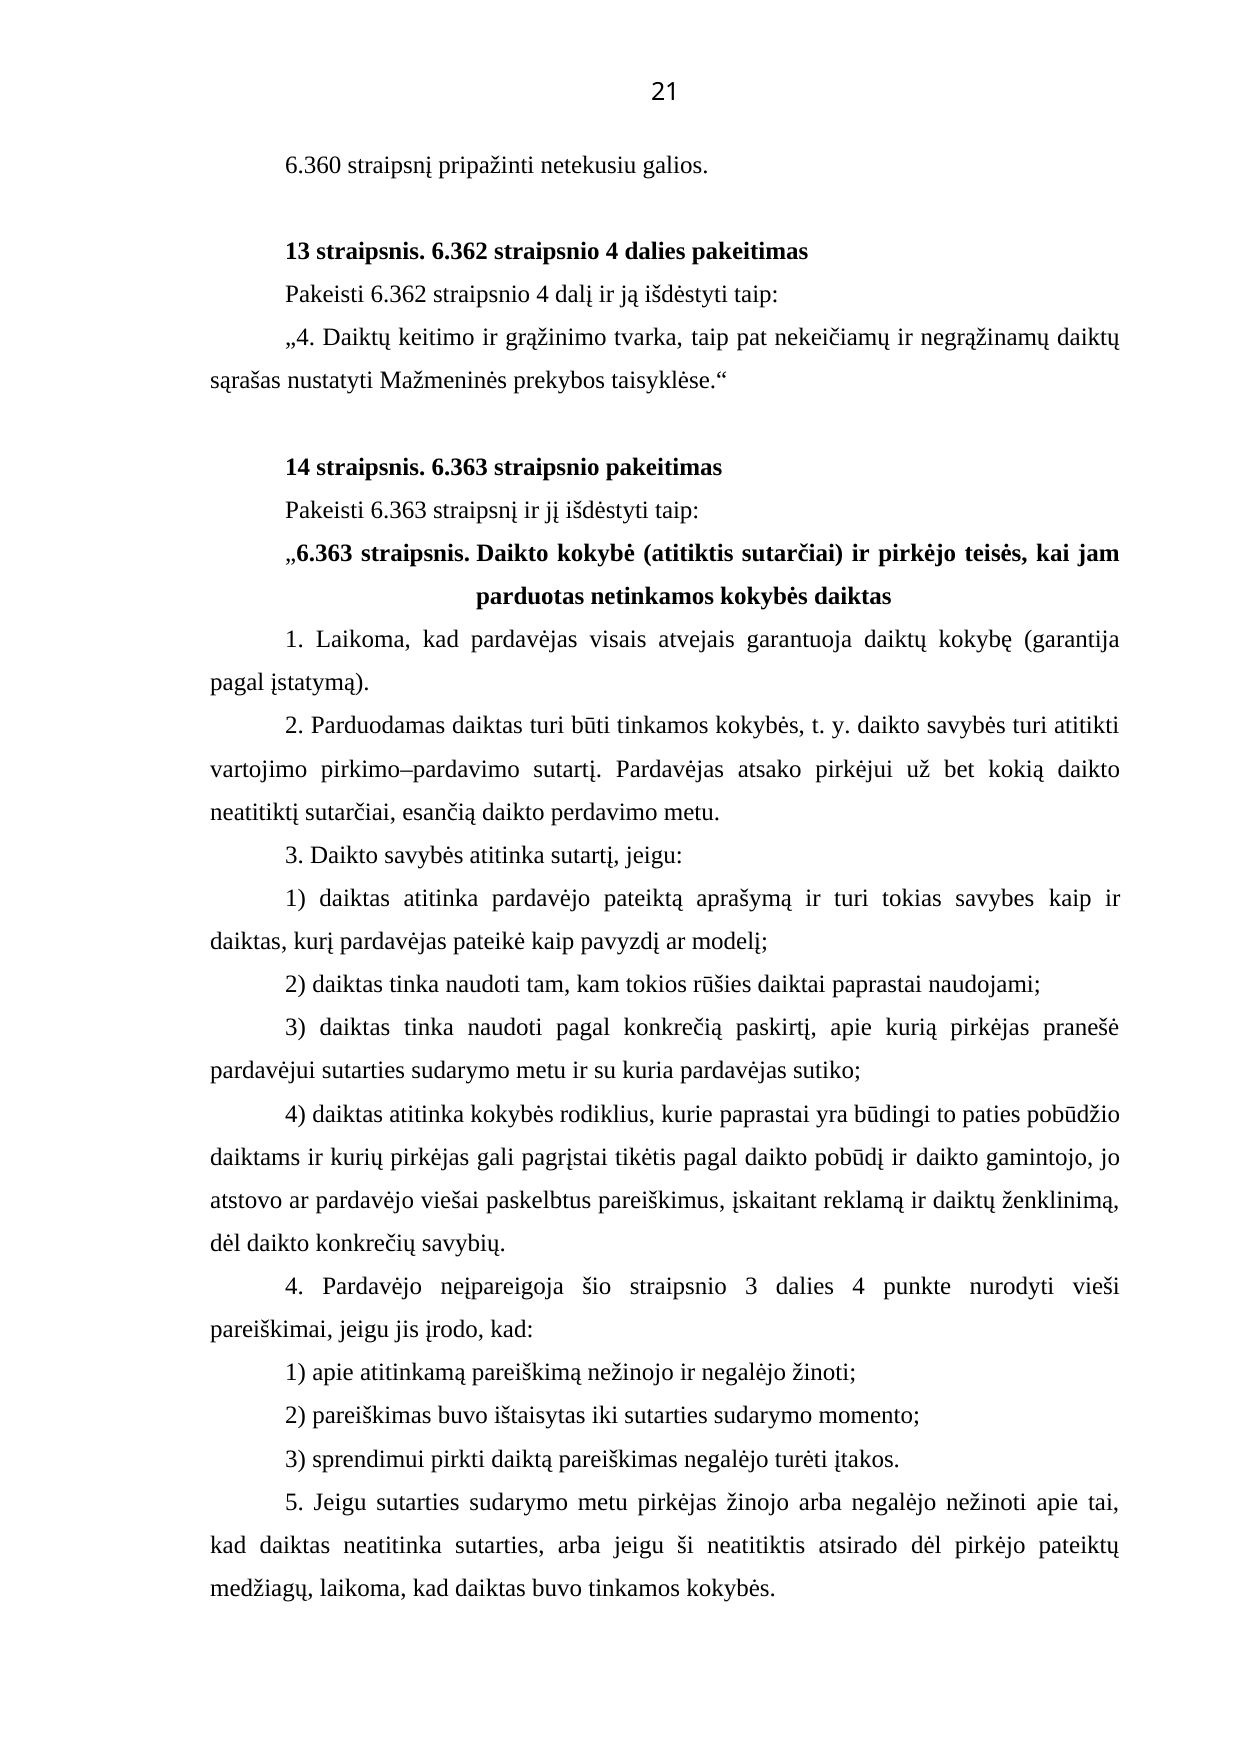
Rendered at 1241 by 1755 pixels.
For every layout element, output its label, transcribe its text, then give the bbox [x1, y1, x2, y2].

text 1. Laikoma, kad pardavėjas visais atvejais garantuoja daiktų kokybę (garantija pagal įstatymą). [210, 624, 1120, 696]
text 4. Pardavėjo neįpareigoja šio straipsnio 3 dalies 4 punkte nurodyti vieši pareiškimai, jeigu jis įrodo, kad: [210, 1271, 1120, 1343]
text 2. Parduodamas daiktas turi būti tinkamos kokybės, t. y. daikto savybės turi atitikti vartojimo pirkimo–pardavimo sutartį. Pardavėjas atsako pirkėjui už bet kokią daikto neatitiktį sutarčiai, esančią daikto perdavimo metu. [210, 711, 1120, 826]
text 2) pareiškimas buvo ištaisytas iki sutarties sudarymo momento; [210, 1401, 1120, 1429]
text 3. Daikto savybės atitinka sutartį, jeigu: [210, 840, 1120, 869]
text Pakeisti 6.362 straipsnio 4 dalį ir ją išdėstyti taip: [210, 279, 1120, 308]
text 4) daiktas atitinka kokybės rodiklius, kurie paprastai yra būdingi to paties pobūdžio daiktams ir kurių pirkėjas gali pagrįstai tikėtis pagal daikto pobūdį ir daikto gamintojo, jo atstovo ar pardavėjo viešai paskelbtus pareiškimus, įskaitant reklamą ir daiktų ženklinimą, dėl daikto konkrečių savybių. [210, 1099, 1120, 1257]
text 6.360 straipsnį pripažinti netekusiu galios. [210, 150, 1120, 179]
text 13 straipsnis. 6.362 straipsnio 4 dalies pakeitimas [210, 236, 1120, 265]
text 14 straipsnis. 6.363 straipsnio pakeitimas [210, 452, 1120, 481]
text „6.363 straipsnis. Daikto kokybė (atitiktis sutarčiai) ir pirkėjo teisės, kai jam parduotas netinkamos kokybės daiktas [285, 538, 1120, 610]
text 2) daiktas tinka naudoti tam, kam tokios rūšies daiktai paprastai naudojami; [210, 969, 1120, 998]
text 3) sprendimui pirkti daiktą pareiškimas negalėjo turėti įtakos. [210, 1444, 1120, 1472]
text 5. Jeigu sutarties sudarymo metu pirkėjas žinojo arba negalėjo nežinoti apie tai, kad daiktas neatitinka sutarties, arba jeigu ši neatitiktis atsirado dėl pirkėjo pateiktų medžiagų, laikoma, kad daiktas buvo tinkamos kokybės. [210, 1487, 1120, 1602]
text Pakeisti 6.363 straipsnį ir jį išdėstyti taip: [210, 495, 1120, 524]
text „4. Daiktų keitimo ir grąžinimo tvarka, taip pat nekeičiamų ir negrąžinamų daiktų sąrašas nustatyti Mažmeninės prekybos taisyklėse.“ [210, 322, 1120, 394]
text 1) daiktas atitinka pardavėjo pateiktą aprašymą ir turi tokias savybes kaip ir daiktas, kurį pardavėjas pateikė kaip pavyzdį ar modelį; [210, 883, 1120, 955]
text 3) daiktas tinka naudoti pagal konkrečią paskirtį, apie kurią pirkėjas pranešė pardavėjui sutarties sudarymo metu ir su kuria pardavėjas sutiko; [210, 1012, 1120, 1084]
text 1) apie atitinkamą pareiškimą nežinojo ir negalėjo žinoti; [210, 1357, 1120, 1386]
